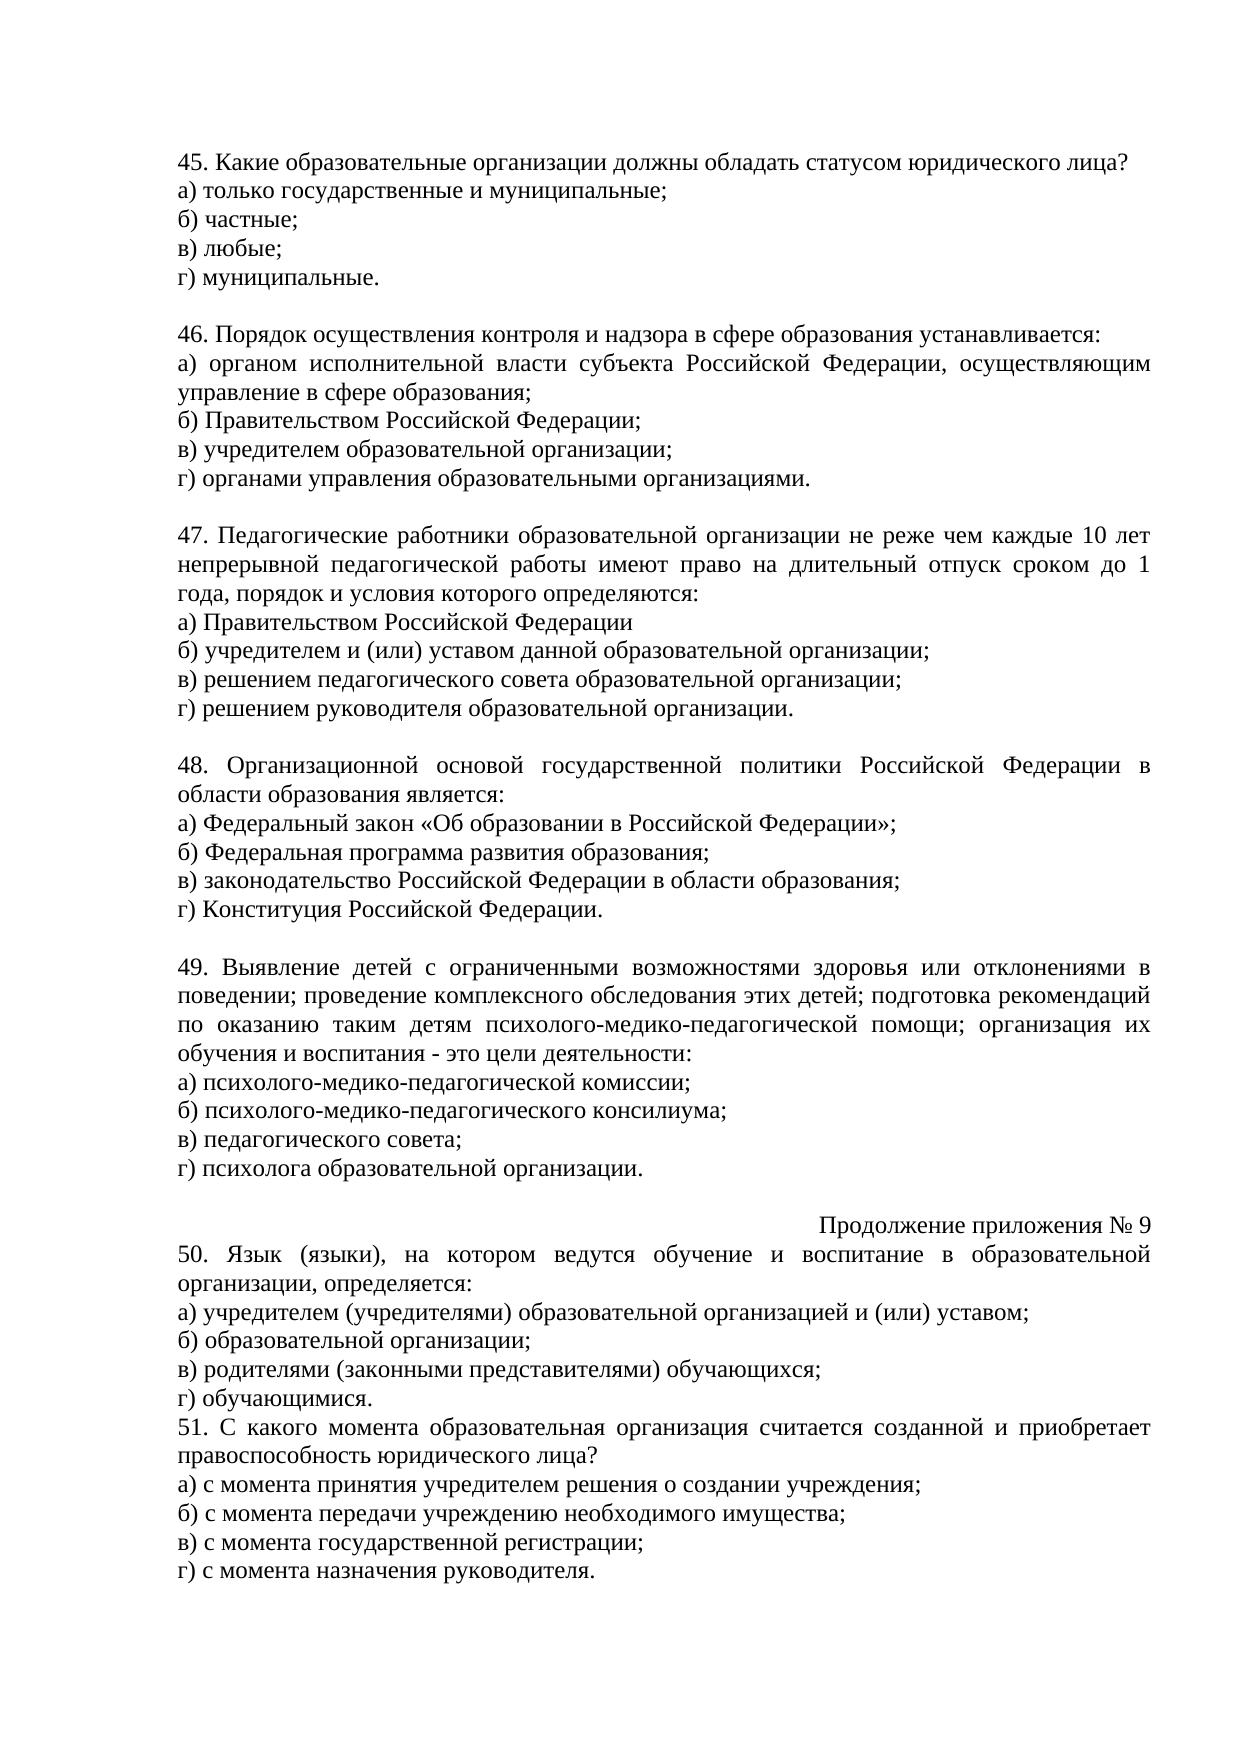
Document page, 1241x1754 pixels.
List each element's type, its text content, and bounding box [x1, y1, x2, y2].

text а) учредителем (учредителями) образовательной организацией и (или) уставом; [177, 1297, 1152, 1326]
text г) органами управления образовательными организациями. [177, 463, 1152, 492]
text г) с момента назначения руководителя. [177, 1556, 1152, 1584]
text а) Федеральный закон «Об образовании в Российской Федерации»; [177, 808, 1152, 837]
text в) родителями (законными представителями) обучающихся; [177, 1354, 1152, 1383]
text в) учредителем образовательной организации; [177, 434, 1152, 463]
text б) образовательной организации; [177, 1326, 1152, 1354]
text в) любые; [177, 233, 1152, 262]
text б) с момента передачи учреждению необходимого имущества; [177, 1498, 1152, 1527]
text б) Федеральная программа развития образования; [177, 837, 1152, 866]
text б) учредителем и (или) уставом данной образовательной организации; [177, 636, 1152, 664]
text в) педагогического совета; [177, 1124, 1152, 1153]
text г) обучающимися. [177, 1383, 1152, 1412]
text 46. Порядок осуществления контроля и надзора в сфере образования устанавливается: [177, 319, 1152, 348]
text в) решением педагогического совета образовательной организации; [177, 664, 1152, 693]
text а) органом исполнительной власти субъекта Российской Федерации, осуществляющим управление в сфере образования; [177, 348, 1152, 406]
text в) с момента государственной регистрации; [177, 1527, 1152, 1556]
text 51. С какого момента образовательная организация считается созданной и приобретает правоспособность юридического лица? [177, 1412, 1152, 1469]
text б) частные; [177, 204, 1152, 233]
text Продолжение приложения № 9 [177, 1211, 1152, 1239]
text б) психолого-медико-педагогического консилиума; [177, 1096, 1152, 1124]
text 50. Язык (языки), на котором ведутся обучение и воспитание в образовательной организации, определяется: [177, 1239, 1152, 1297]
text а) психолого-медико-педагогической комиссии; [177, 1067, 1152, 1096]
text в) законодательство Российской Федерации в области образования; [177, 866, 1152, 894]
text 45. Какие образовательные организации должны обладать статусом юридического лица? [177, 147, 1152, 176]
text г) психолога образовательной организации. [177, 1153, 1152, 1182]
text 49. Выявление детей с ограниченными возможностями здоровья или отклонениями в поведении; проведение комплексного обследования этих детей; подготовка рекомендаций по оказанию таким детям психолого-медико-педагогической помощи; организация их обучения и воспитания - это цели деятельности: [177, 952, 1152, 1067]
text г) Конституция Российской Федерации. [177, 894, 1152, 923]
text а) с момента принятия учредителем решения о создании учреждения; [177, 1469, 1152, 1498]
text а) Правительством Российской Федерации [177, 607, 1152, 636]
text а) только государственные и муниципальные; [177, 176, 1152, 204]
text г) решением руководителя образовательной организации. [177, 693, 1152, 722]
text б) Правительством Российской Федерации; [177, 406, 1152, 434]
text г) муниципальные. [177, 262, 1152, 291]
text 47. Педагогические работники образовательной организации не реже чем каждые 10 лет непрерывной педагогической работы имеют право на длительный отпуск сроком до 1 года, порядок и условия которого определяются: [177, 521, 1152, 607]
text 48. Организационной основой государственной политики Российской Федерации в области образования является: [177, 751, 1152, 808]
